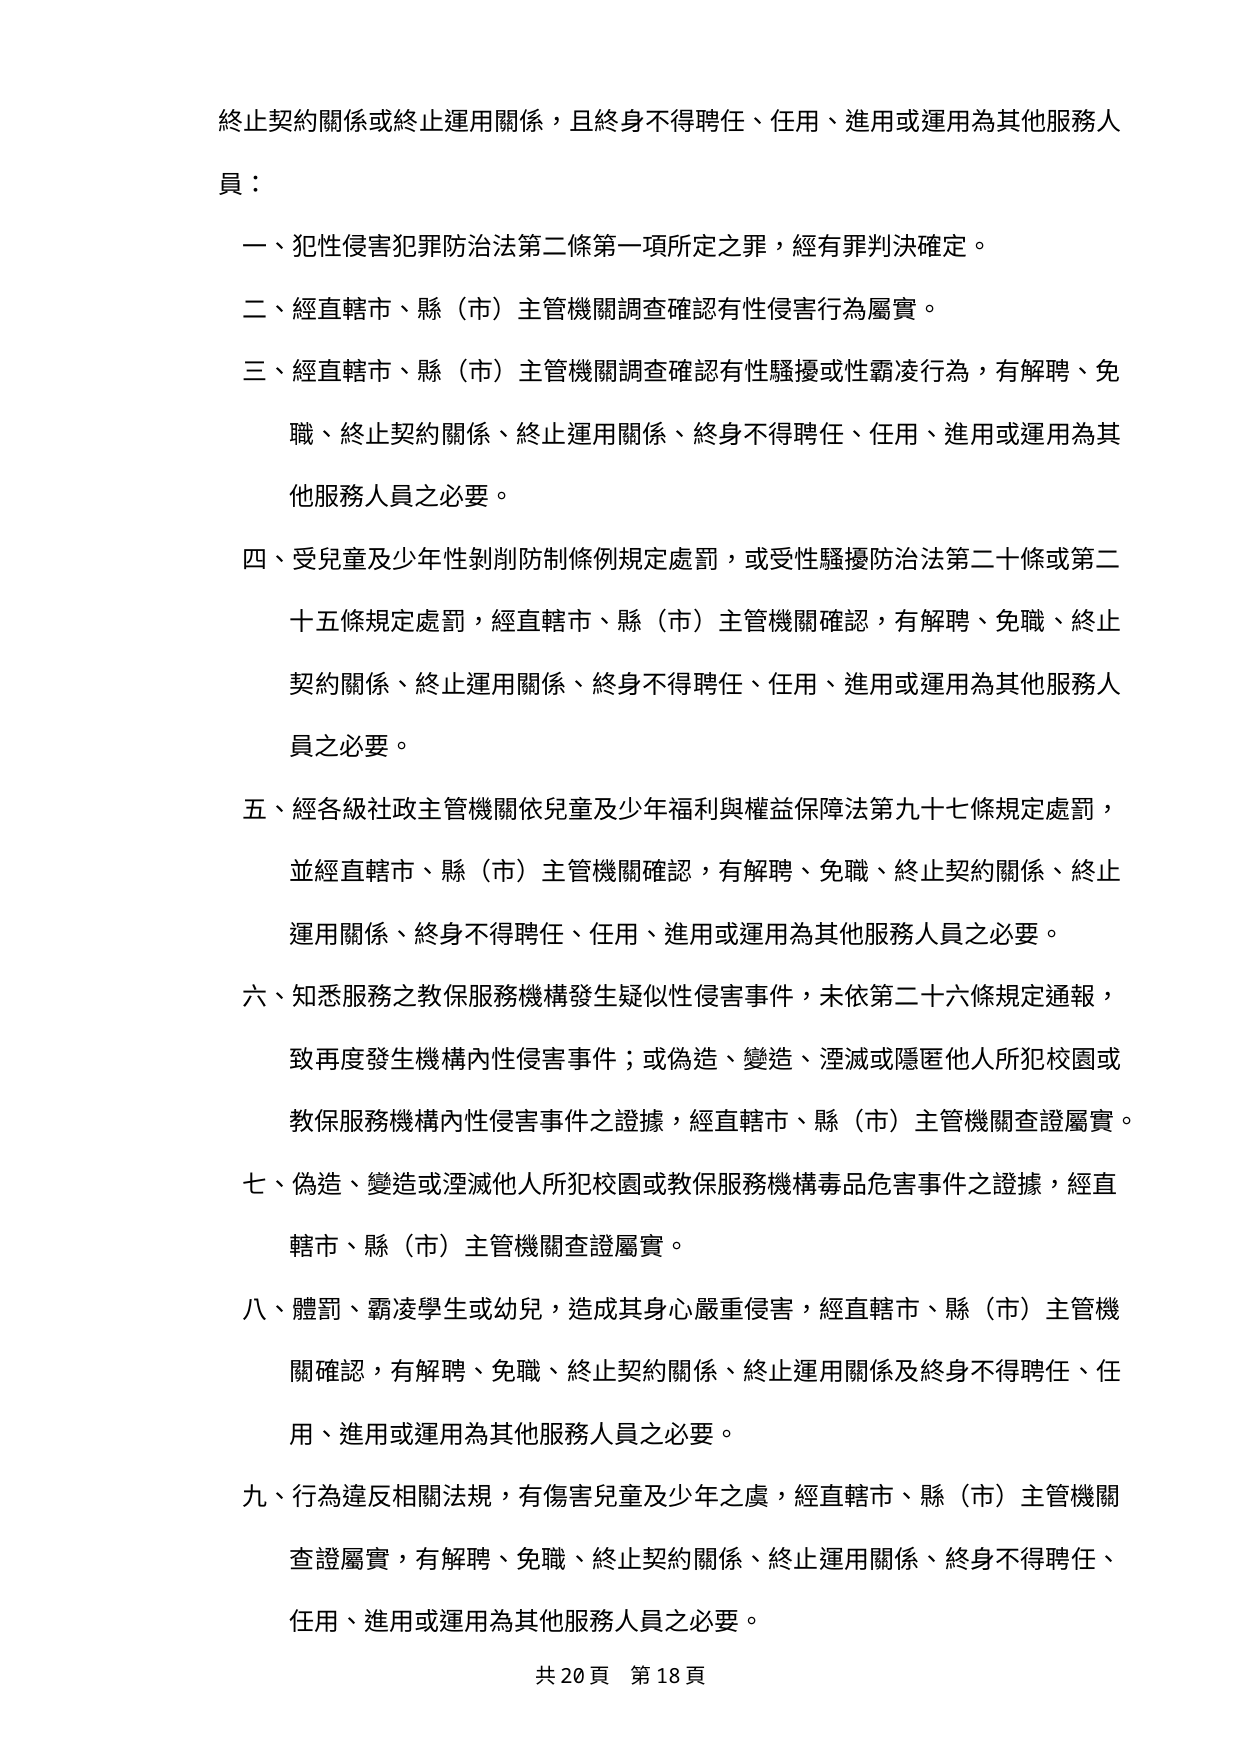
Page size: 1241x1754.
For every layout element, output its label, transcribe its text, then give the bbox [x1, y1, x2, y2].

text 九、行為違反相關法規，有傷害兒童及少年之虞，經直轄市、縣（市）主管機關查證屬實，有解聘、免職、終止契約關係、終止運用關係、終身不得聘任、任用、進用或運用為其他服務人員之必要。 [242, 1453, 1122, 1641]
text 四、受兒童及少年性剝削防制條例規定處罰，或受性騷擾防治法第二十條或第二十五條規定處罰，經直轄市、縣（市）主管機關確認，有解聘、免職、終止契約關係、終止運用關係、終身不得聘任、任用、進用或運用為其他服務人員之必要。 [242, 516, 1122, 766]
text 八、體罰、霸凌學生或幼兒，造成其身心嚴重侵害，經直轄市、縣（市）主管機關確認，有解聘、免職、終止契約關係、終止運用關係及終身不得聘任、任用、進用或運用為其他服務人員之必要。 [242, 1266, 1122, 1453]
text 七、偽造、變造或湮滅他人所犯校園或教保服務機構毒品危害事件之證據，經直轄市、縣（市）主管機關查證屬實。 [242, 1141, 1122, 1266]
text 三、經直轄市、縣（市）主管機關調查確認有性騷擾或性霸凌行為，有解聘、免職、終止契約關係、終止運用關係、終身不得聘任、任用、進用或運用為其他服務人員之必要。 [242, 328, 1122, 516]
text 六、知悉服務之教保服務機構發生疑似性侵害事件，未依第二十六條規定通報，致再度發生機構內性侵害事件；或偽造、變造、湮滅或隱匿他人所犯校園或教保服務機構內性侵害事件之證據，經直轄市、縣（市）主管機關查證屬實。 [242, 953, 1122, 1141]
text 一、犯性侵害犯罪防治法第二條第一項所定之罪，經有罪判決確定。 [242, 203, 1122, 266]
text 終止契約關係或終止運用關係，且終身不得聘任、任用、進用或運用為其他服務人員： [118, 78, 1122, 203]
text 二、經直轄市、縣（市）主管機關調查確認有性侵害行為屬實。 [242, 266, 1122, 328]
text 五、經各級社政主管機關依兒童及少年福利與權益保障法第九十七條規定處罰，並經直轄市、縣（市）主管機關確認，有解聘、免職、終止契約關係、終止運用關係、終身不得聘任、任用、進用或運用為其他服務人員之必要。 [242, 766, 1122, 953]
